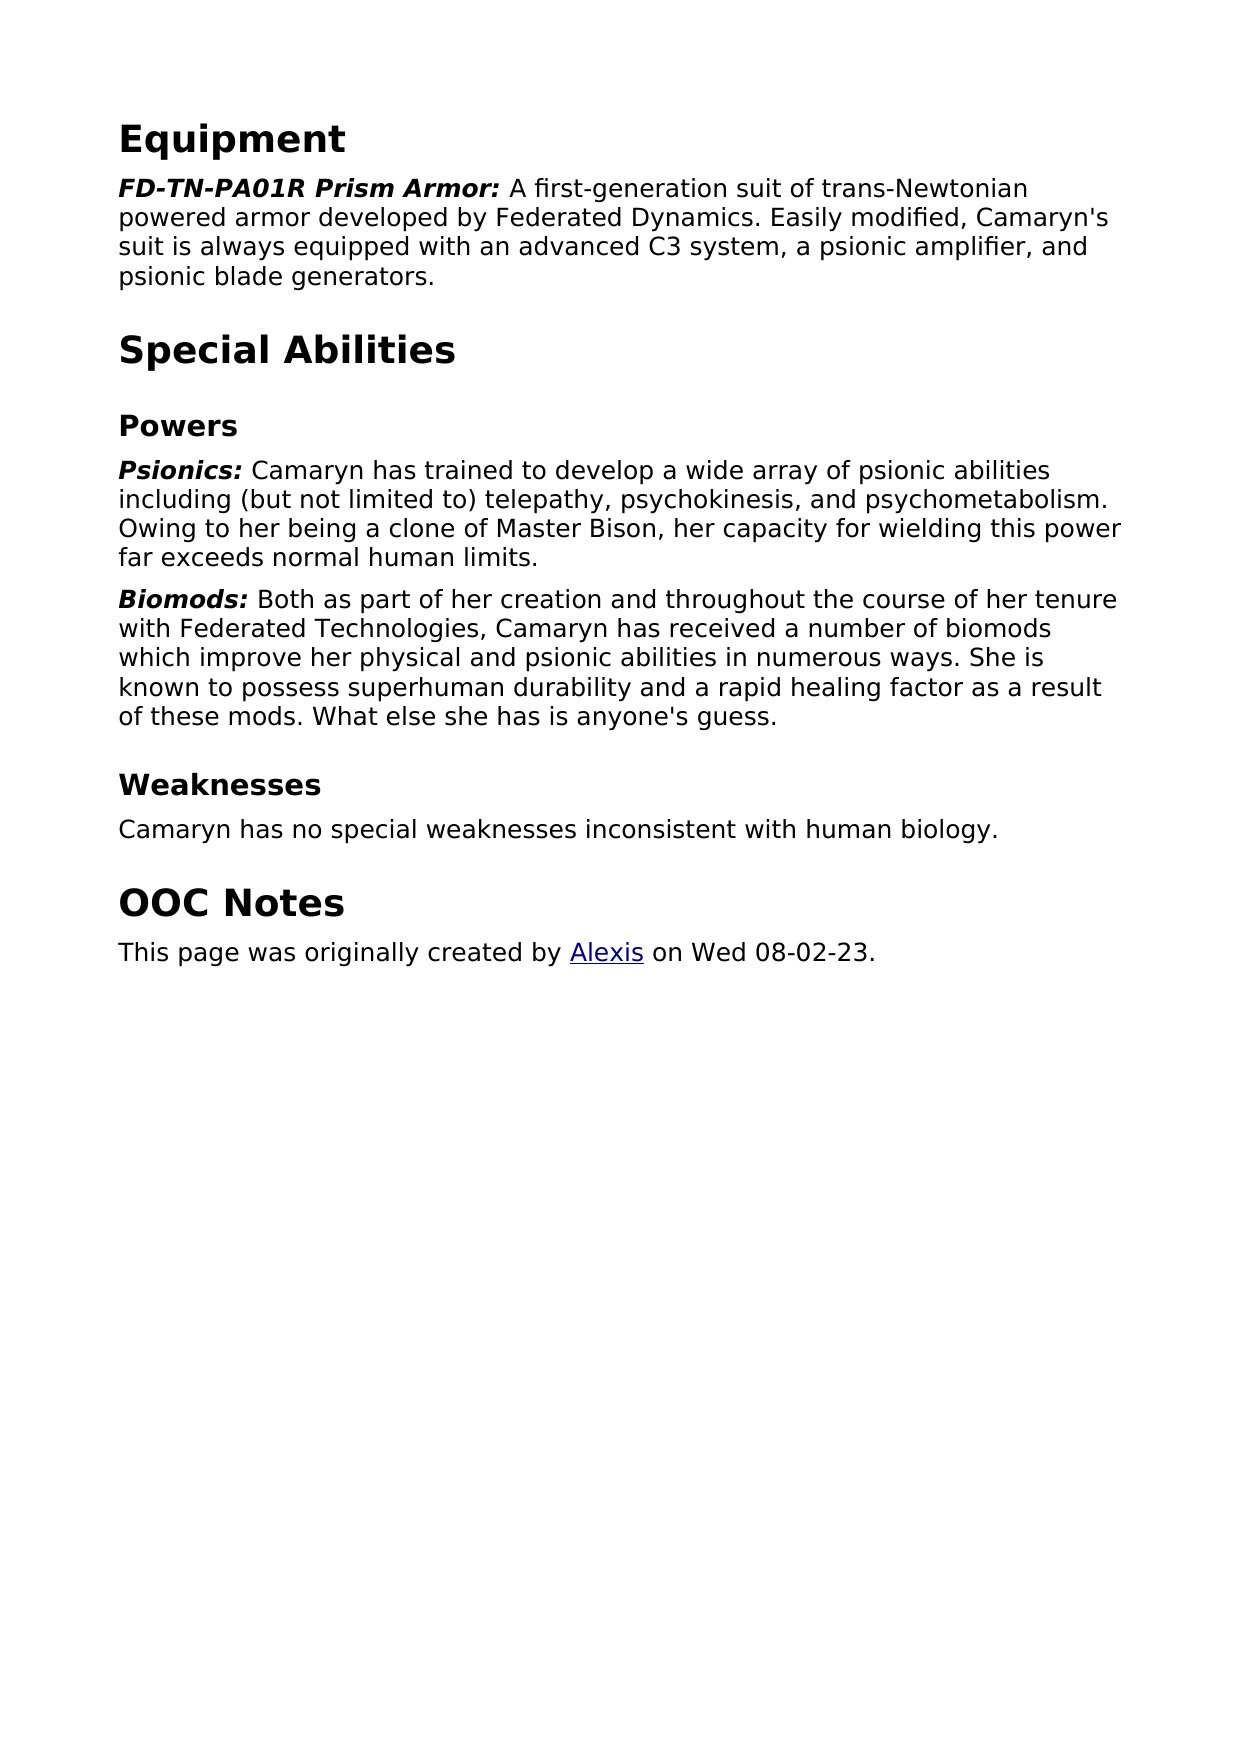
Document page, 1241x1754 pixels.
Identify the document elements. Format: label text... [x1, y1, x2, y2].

text Biomods: Both as part of her creation and throughout the course of her tenure with Federated Technologies, Camaryn has received a number of biomods which improve her physical and psionic abilities in numerous ways. She is known to possess superhuman durability and a rapid healing factor as a result of these mods. What else she has is anyone's guess. [118, 585, 1122, 731]
subtitle OOC Notes [118, 882, 1122, 925]
subtitle Powers [118, 409, 1122, 443]
text Camaryn has no special weaknesses inconsistent with human biology. [118, 815, 1122, 844]
text This page was originally created by Alexis on Wed 08-02-23. [118, 938, 1122, 967]
text Psionics: Camaryn has trained to develop a wide array of psionic abilities including (but not limited to) telepathy, psychokinesis, and psychometabolism. Owing to her being a clone of Master Bison, her capacity for wielding this power far exceeds normal human limits. [118, 456, 1122, 573]
subtitle Special Abilities [118, 328, 1122, 372]
subtitle Equipment [118, 118, 1122, 162]
subtitle Weaknesses [118, 768, 1122, 802]
text FD-TN-PA01R Prism Armor: A first-generation suit of trans-Newtonian powered armor developed by Federated Dynamics. Easily modified, Camaryn's suit is always equipped with an advanced C3 system, a psionic amplifier, and psionic blade generators. [118, 174, 1122, 291]
